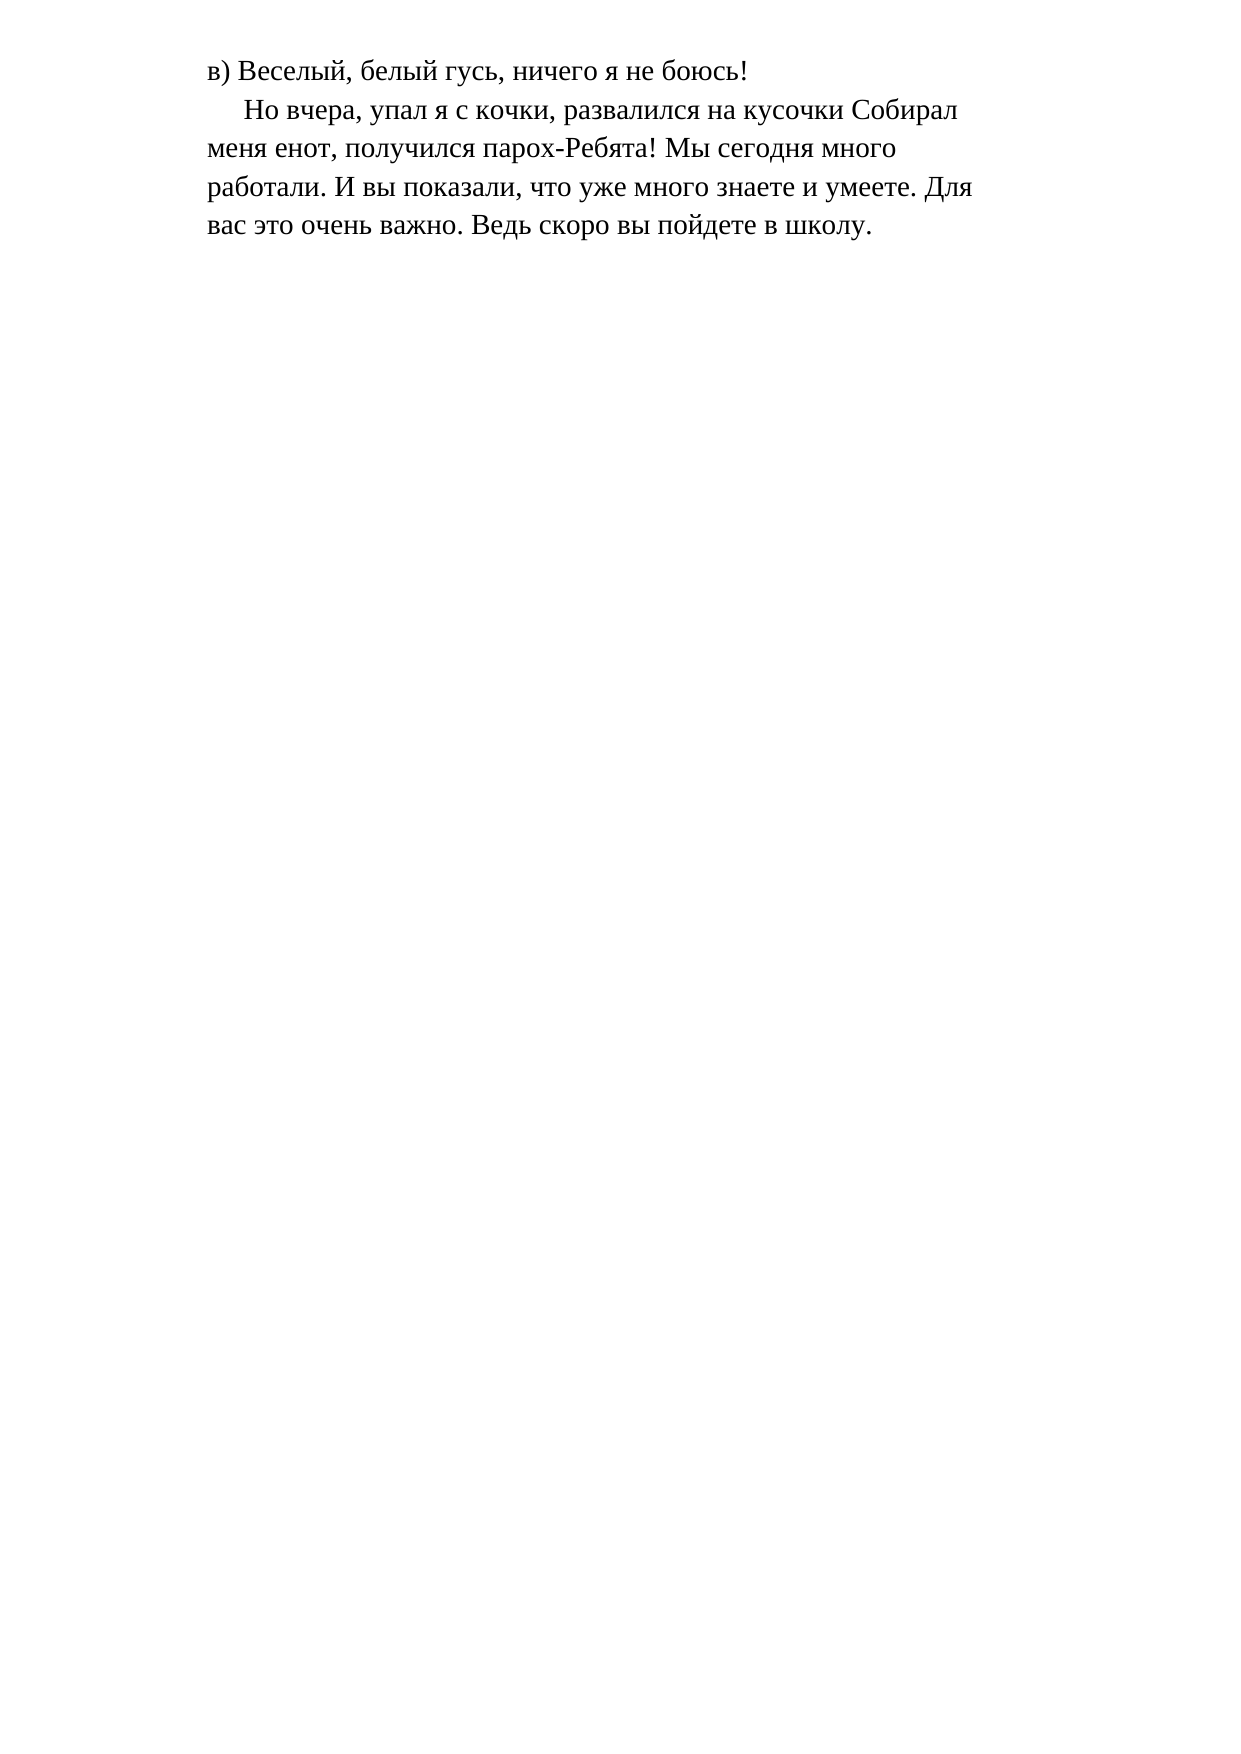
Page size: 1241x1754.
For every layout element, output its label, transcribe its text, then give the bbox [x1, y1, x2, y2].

text в) Веселый, белый гусь, ничего я не боюсь! [207, 53, 1019, 87]
text Но вчера, упал я с кочки, развалился на кусочки Собирал меня енот, получился парох-Ребята! Мы сегодня много работали. И вы показали, что уже много знаете и умеете. Для вас это очень важно. Ведь скоро вы пойдете в школу. [207, 92, 1019, 241]
